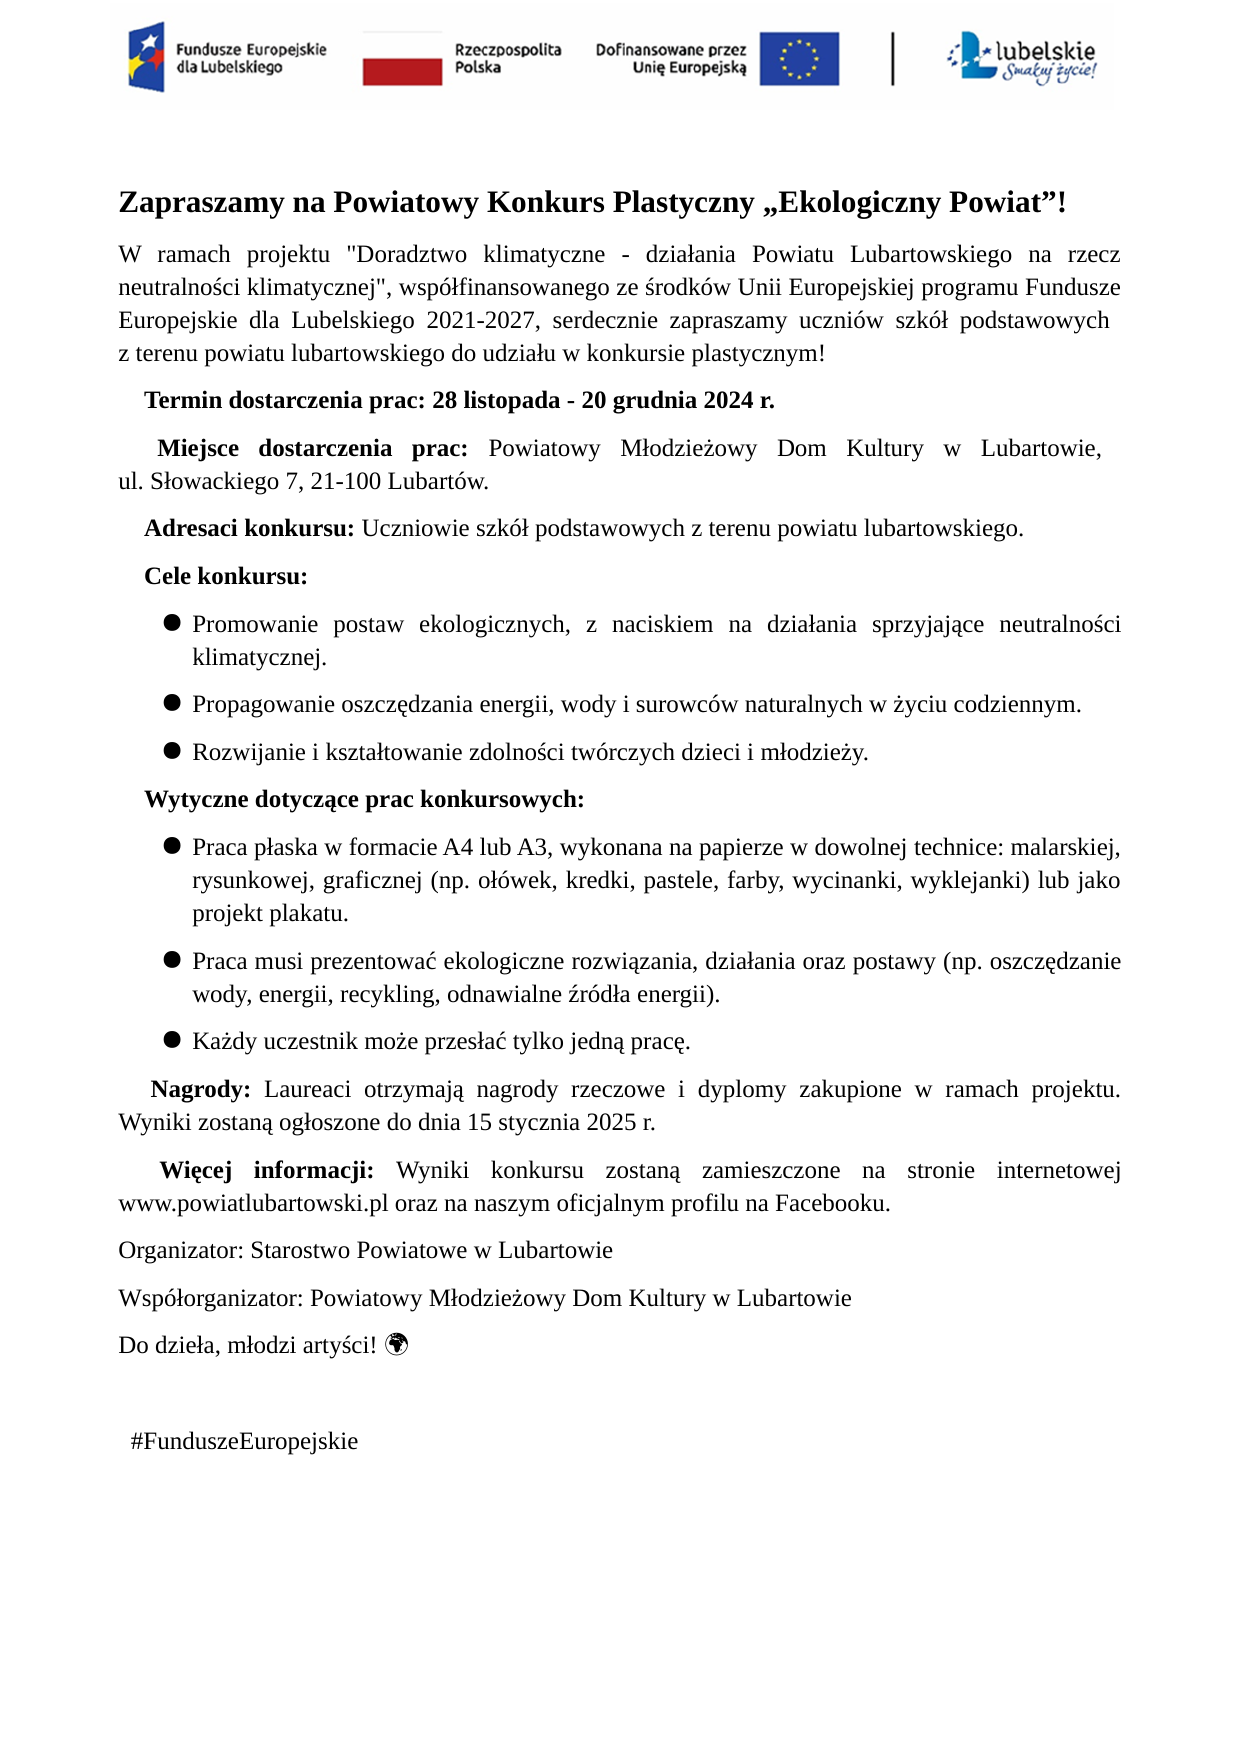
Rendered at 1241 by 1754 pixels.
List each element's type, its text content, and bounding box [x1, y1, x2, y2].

list Propagowanie oszczędzania energii, wody i surowców naturalnych w życiu codziennym. [162, 689, 1122, 718]
text #FunduszeEuropejskie [118, 1426, 1122, 1454]
list Praca musi prezentować ekologiczne rozwiązania, działania oraz postawy (np. oszczędzanie wody, energii, recykling, odnawialne źródła energii). [162, 946, 1122, 1008]
list Rozwijanie i kształtowanie zdolności twórczych dzieci i młodzieży. [162, 737, 1122, 766]
text 👥 Adresaci konkursu: Uczniowie szkół podstawowych z terenu powiatu lubartowskiego. [118, 513, 1122, 542]
text W ramach projektu "Doradztwo klimatyczne - działania Powiatu Lubartowskiego na rzecz neutralności klimatycznej", współfinansowanego ze środków Unii Europejskiej programu Fundusze Europejskie dla Lubelskiego 2021-2027, serdecznie zapraszamy uczniów szkół podstawowych z terenu powiatu lubartowskiego do udziału w konkursie plastycznym! [118, 239, 1122, 366]
text 📅 Termin dostarczenia prac: 28 listopada - 20 grudnia 2024 r. [118, 385, 1122, 414]
list Praca płaska w formacie A4 lub A3, wykonana na papierze w dowolnej technice: malarskiej, rysunkowej, graficznej (np. ołówek, kredki, pastele, farby, wycinanki, wyklejanki) lub jako projekt plakatu. [162, 832, 1122, 927]
text 🎨 Wytyczne dotyczące prac konkursowych: [118, 784, 1122, 813]
list Promowanie postaw ekologicznych, z naciskiem na działania sprzyjające neutralności klimatycznej. [162, 609, 1122, 671]
text Współorganizator: Powiatowy Młodzieżowy Dom Kultury w Lubartowie [118, 1283, 1122, 1312]
text Do dzieła, młodzi artyści! 🎨🌍💚 [118, 1331, 1122, 1359]
list Każdy uczestnik może przesłać tylko jedną pracę. [162, 1026, 1122, 1055]
text 🎁 Nagrody: Laureaci otrzymają nagrody rzeczowe i dyplomy zakupione w ramach projektu. Wyniki zostaną ogłoszone do dnia 15 stycznia 2025 r. [118, 1074, 1122, 1136]
text 🔗 Więcej informacji: Wyniki konkursu zostaną zamieszczone na stronie internetowej www.powiatlubartowski.pl oraz na naszym oficjalnym profilu na Facebooku. [118, 1155, 1122, 1216]
text Zapraszamy na Powiatowy Konkurs Plastyczny „Ekologiczny Powiat”! [118, 183, 1122, 219]
picture [110, 3, 1115, 110]
text 🎯 Cele konkursu: [118, 561, 1122, 590]
text 📍 Miejsce dostarczenia prac: Powiatowy Młodzieżowy Dom Kultury w Lubartowie, ul. Słowackiego 7, 21-100 Lubartów. [118, 433, 1122, 495]
text Organizator: Starostwo Powiatowe w Lubartowie [118, 1235, 1122, 1264]
